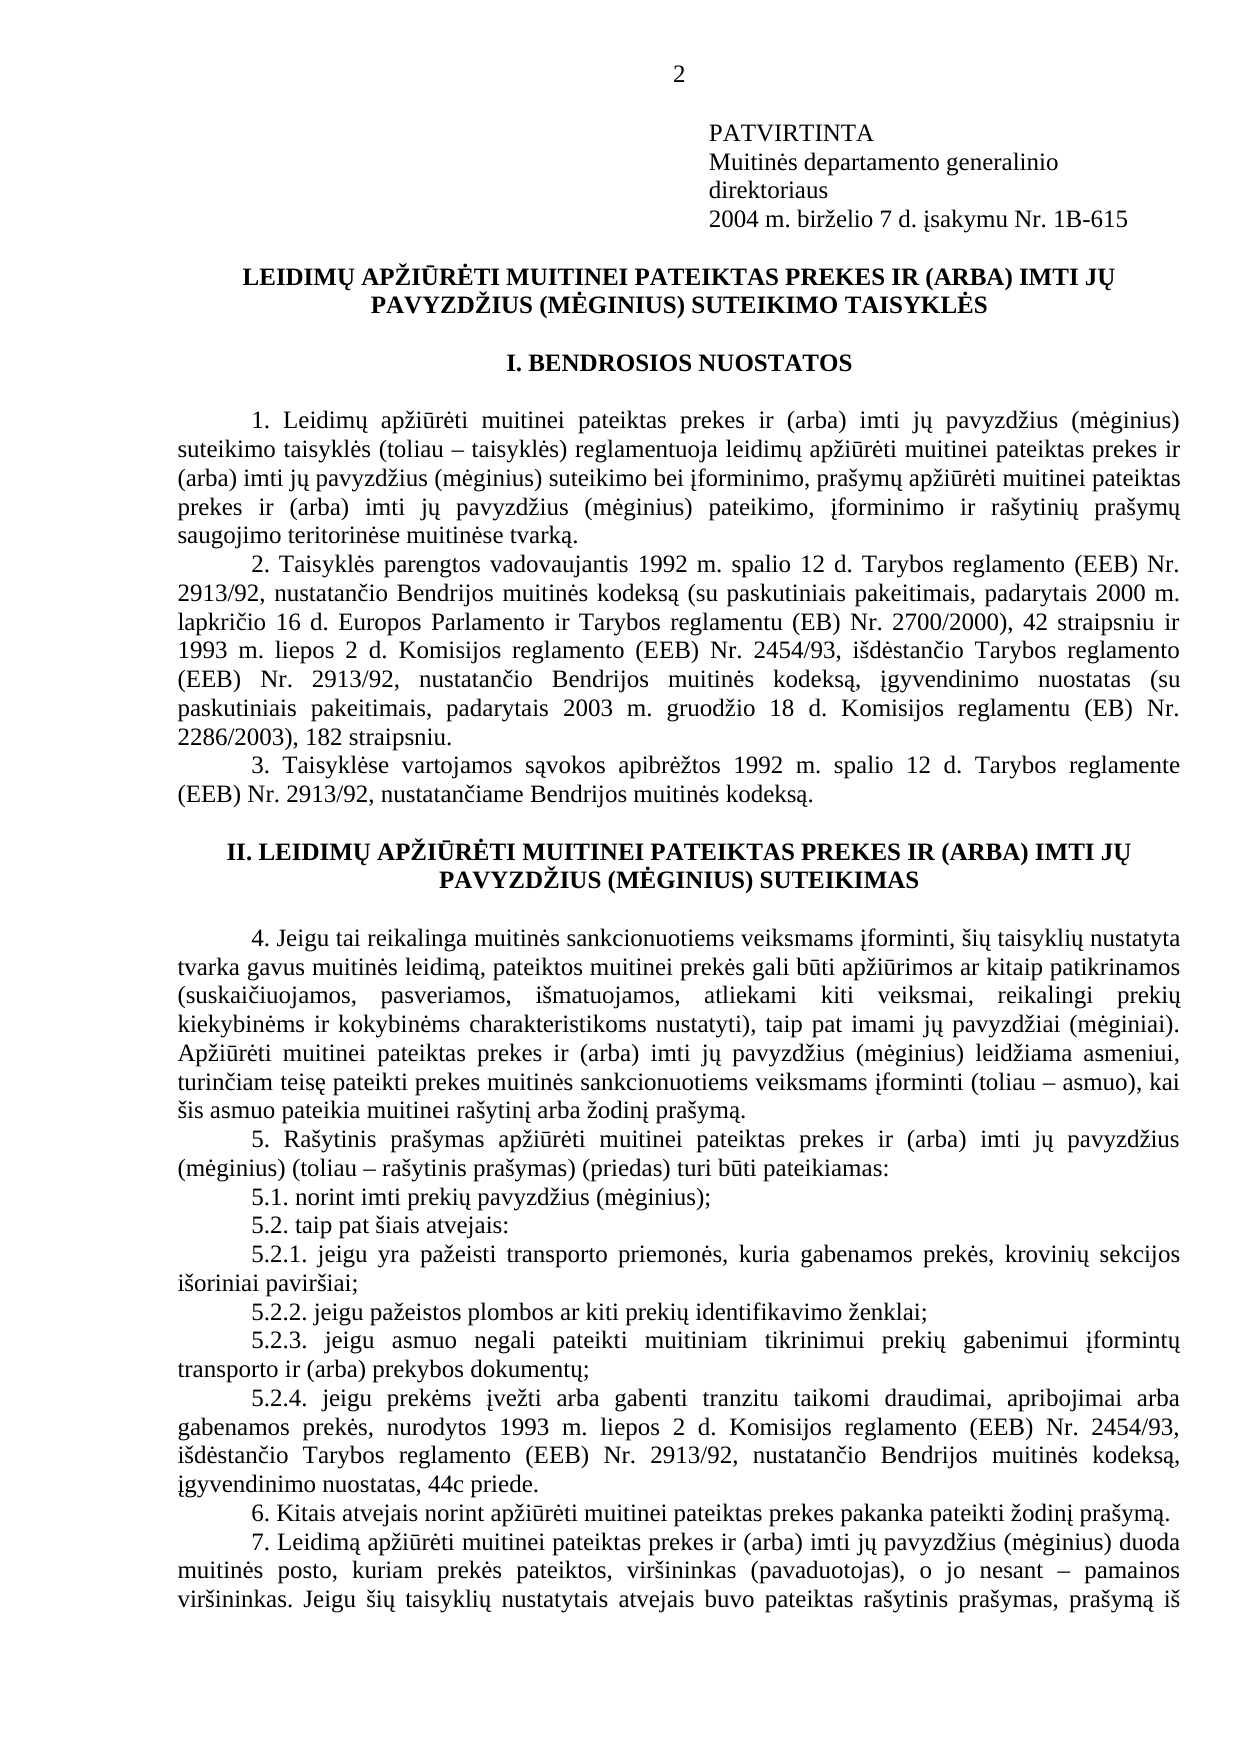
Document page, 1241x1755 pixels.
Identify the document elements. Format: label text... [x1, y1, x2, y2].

text 5.2. taip pat šiais atvejais: [177, 1211, 1181, 1239]
text 5.1. norint imti prekių pavyzdžius (mėginius); [177, 1182, 1181, 1211]
text PATVIRTINTA [177, 118, 1181, 147]
text 5.2.3. jeigu asmuo negali pateikti muitiniam tikrinimui prekių gabenimui įformintų transporto ir (arba) prekybos dokumentų; [177, 1326, 1181, 1383]
text 2004 m. birželio 7 d. įsakymu Nr. 1B-615 [177, 204, 1181, 233]
text 3. Taisyklėse vartojamos sąvokos apibrėžtos 1992 m. spalio 12 d. Tarybos reglamente (EEB) Nr. 2913/92, nustatančiame Bendrijos muitinės kodeksą. [177, 751, 1181, 808]
text 5.2.1. jeigu yra pažeisti transporto priemonės, kuria gabenamos prekės, krovinių sekcijos išoriniai paviršiai; [177, 1239, 1181, 1297]
text Muitinės departamento generalinio [177, 147, 1181, 176]
text 5. Rašytinis prašymas apžiūrėti muitinei pateiktas prekes ir (arba) imti jų pavyzdžius (mėginius) (toliau – rašytinis prašymas) (priedas) turi būti pateikiamas: [177, 1124, 1181, 1182]
text 2. Taisyklės parengtos vadovaujantis 1992 m. spalio 12 d. Tarybos reglamento (EEB) Nr. 2913/92, nustatančio Bendrijos muitinės kodeksą (su paskutiniais pakeitimais, padarytais 2000 m. lapkričio 16 d. Europos Parlamento ir Tarybos reglamentu (EB) Nr. 2700/2000), 42 straipsniu ir 1993 m. liepos 2 d. Komisijos reglamento (EEB) Nr. 2454/93, išdėstančio Tarybos reglamento (EEB) Nr. 2913/92, nustatančio Bendrijos muitinės kodeksą, įgyvendinimo nuostatas (su paskutiniais pakeitimais, padarytais 2003 m. gruodžio 18 d. Komisijos reglamentu (EB) Nr. 2286/2003), 182 straipsniu. [177, 549, 1181, 751]
text 5.2.4. jeigu prekėms įvežti arba gabenti tranzitu taikomi draudimai, apribojimai arba gabenamos prekės, nurodytos 1993 m. liepos 2 d. Komisijos reglamento (EEB) Nr. 2454/93, išdėstančio Tarybos reglamento (EEB) Nr. 2913/92, nustatančio Bendrijos muitinės kodeksą, įgyvendinimo nuostatas, 44c priede. [177, 1383, 1181, 1498]
text 6. Kitais atvejais norint apžiūrėti muitinei pateiktas prekes pakanka pateikti žodinį prašymą. [177, 1498, 1181, 1527]
text 1. Leidimų apžiūrėti muitinei pateiktas prekes ir (arba) imti jų pavyzdžius (mėginius) suteikimo taisyklės (toliau – taisyklės) reglamentuoja leidimų apžiūrėti muitinei pateiktas prekes ir (arba) imti jų pavyzdžius (mėginius) suteikimo bei įforminimo, prašymų apžiūrėti muitinei pateiktas prekes ir (arba) imti jų pavyzdžius (mėginius) pateikimo, įforminimo ir rašytinių prašymų saugojimo teritorinėse muitinėse tvarką. [177, 406, 1181, 549]
text 5.2.2. jeigu pažeistos plombos ar kiti prekių identifikavimo ženklai; [177, 1297, 1181, 1326]
text II. LEIDIMŲ APŽIŪRĖTI MUITINEI PATEIKTAS PREKES IR (ARBA) IMTI JŲ PAVYZDŽIUS (MĖGINIUS) SUTEIKIMAS [177, 837, 1181, 894]
text direktoriaus [177, 176, 1181, 204]
text 7. Leidimą apžiūrėti muitinei pateiktas prekes ir (arba) imti jų pavyzdžius (mėginius) duoda muitinės posto, kuriam prekės pateiktos, viršininkas (pavaduotojas), o jo nesant – pamainos viršininkas. Jeigu šių taisyklių nustatytais atvejais buvo pateiktas rašytinis prašymas, prašymą iš [177, 1527, 1181, 1613]
text I. BENDROSIOS NUOSTATOS [177, 348, 1181, 377]
text 4. Jeigu tai reikalinga muitinės sankcionuotiems veiksmams įforminti, šių taisyklių nustatyta tvarka gavus muitinės leidimą, pateiktos muitinei prekės gali būti apžiūrimos ar kitaip patikrinamos (suskaičiuojamos, pasveriamos, išmatuojamos, atliekami kiti veiksmai, reikalingi prekių kiekybinėms ir kokybinėms charakteristikoms nustatyti), taip pat imami jų pavyzdžiai (mėginiai). Apžiūrėti muitinei pateiktas prekes ir (arba) imti jų pavyzdžius (mėginius) leidžiama asmeniui, turinčiam teisę pateikti prekes muitinės sankcionuotiems veiksmams įforminti (toliau – asmuo), kai šis asmuo pateikia muitinei rašytinį arba žodinį prašymą. [177, 923, 1181, 1124]
text LEIDIMŲ APŽIŪRĖTI MUITINEI PATEIKTAS PREKES IR (ARBA) IMTI JŲ PAVYZDŽIUS (MĖGINIUS) SUTEIKIMO TAISYKLĖS [177, 262, 1181, 319]
